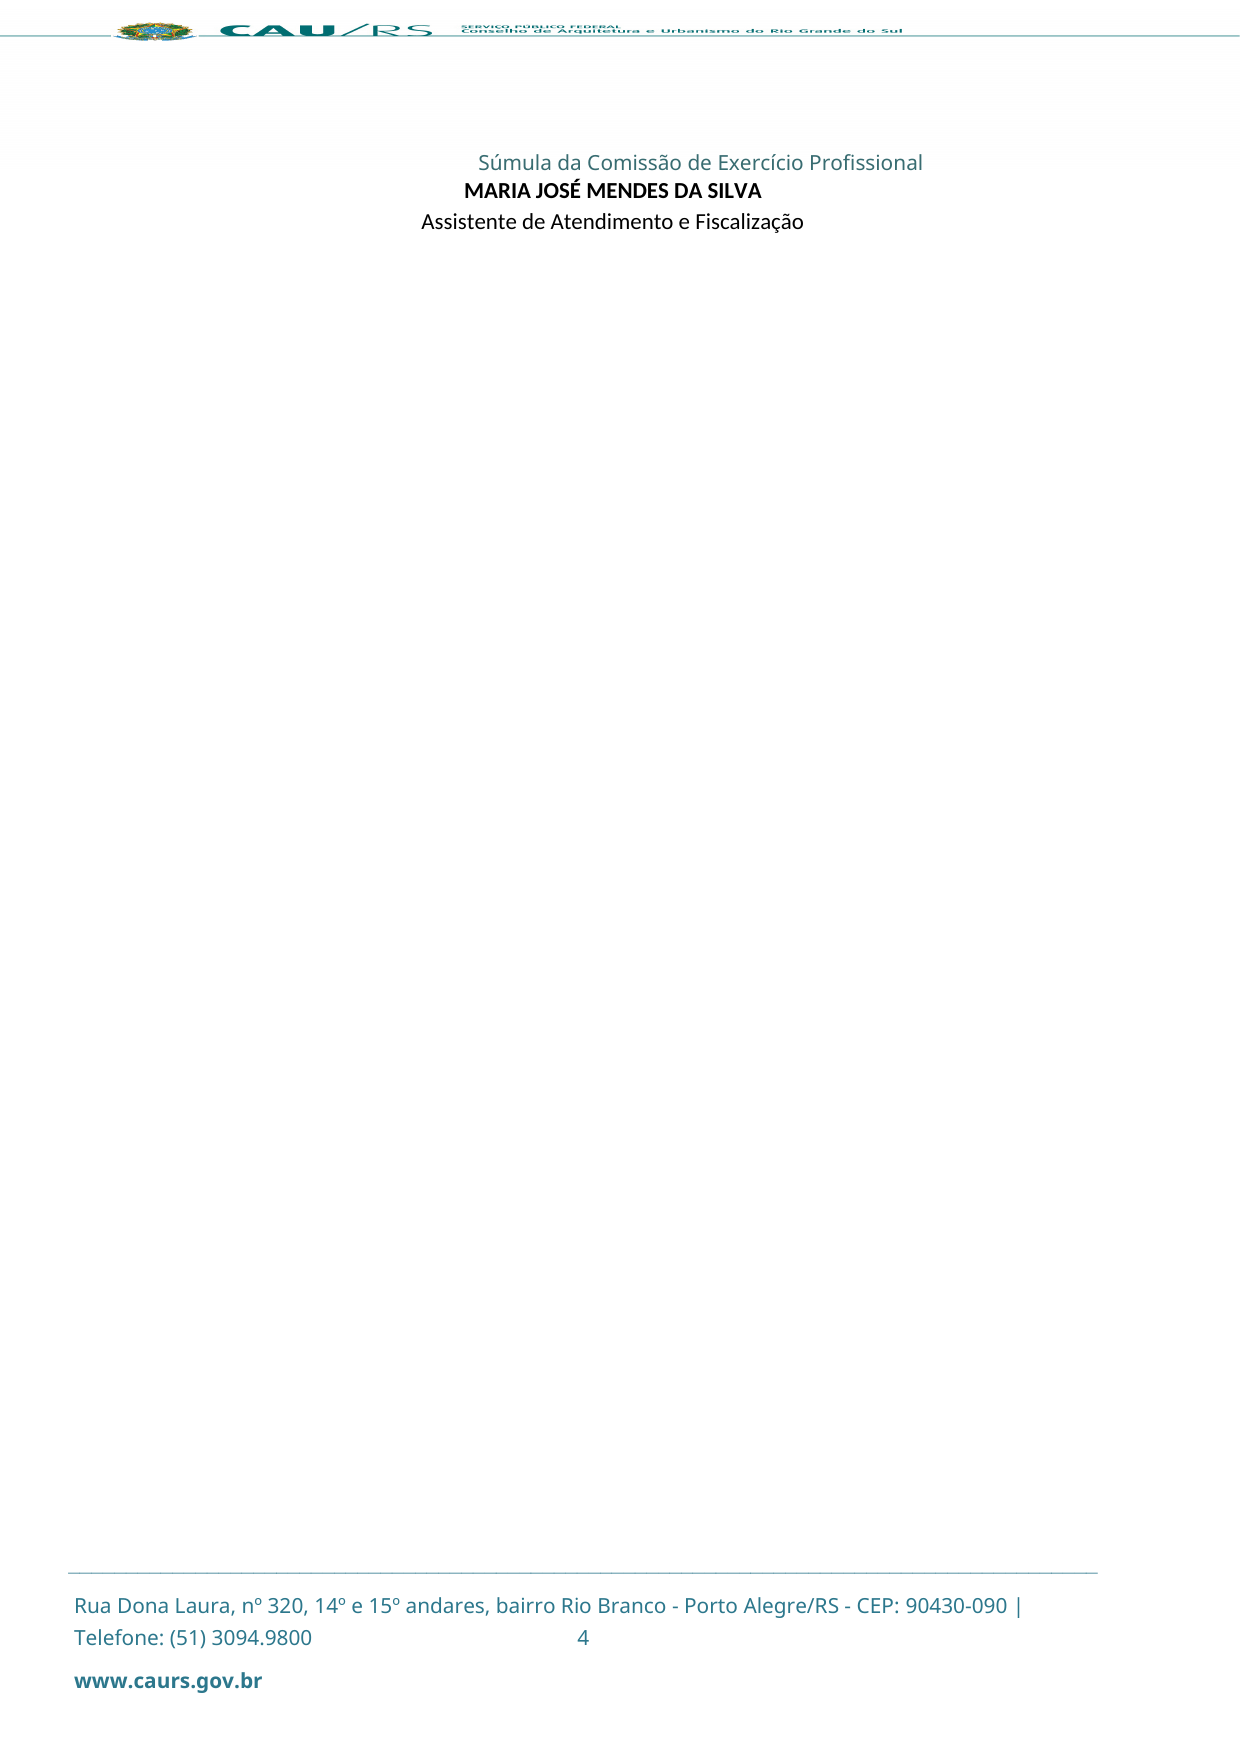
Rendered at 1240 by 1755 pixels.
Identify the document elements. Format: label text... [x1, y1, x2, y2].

text MARIA JOSÉ MENDES DA SILVA [133, 176, 1093, 204]
text Assistente de Atendimento e Fiscalização [133, 207, 1093, 235]
